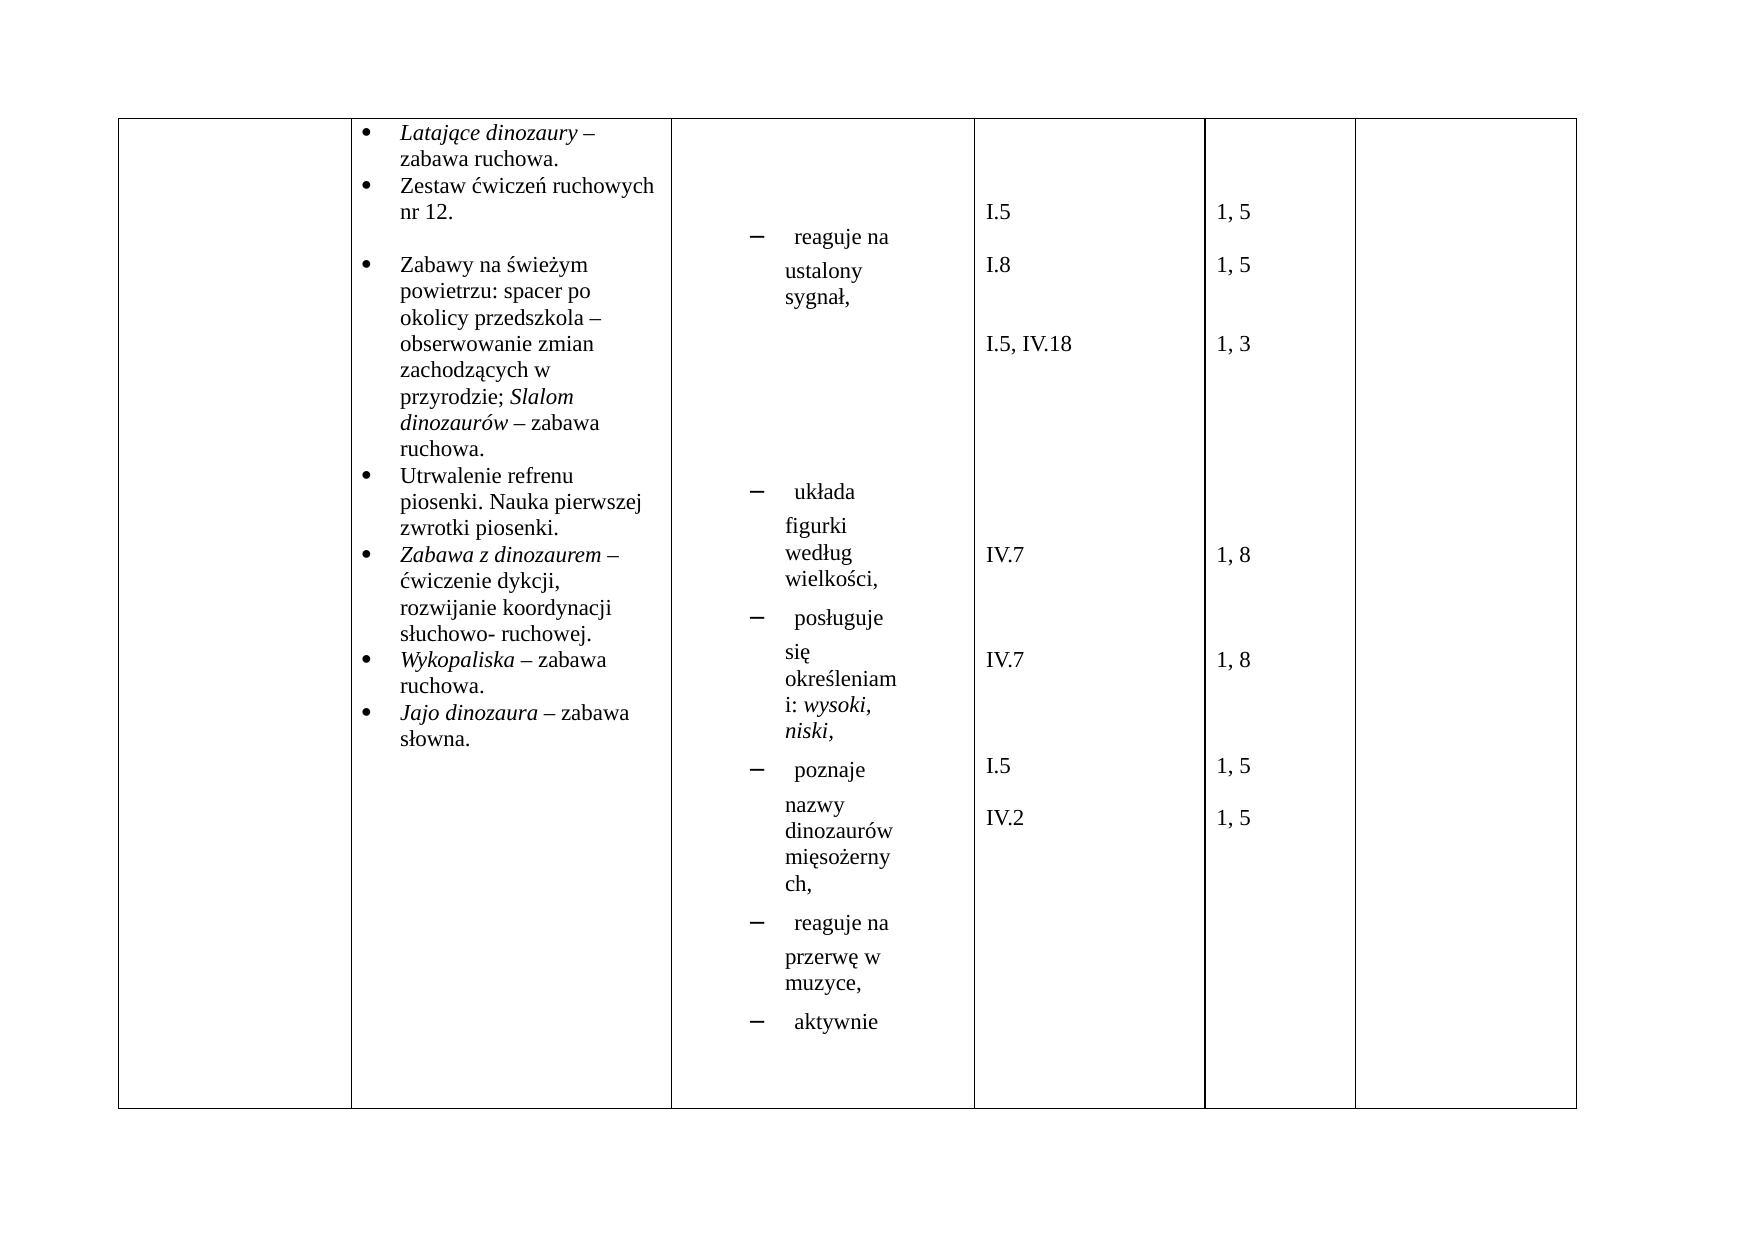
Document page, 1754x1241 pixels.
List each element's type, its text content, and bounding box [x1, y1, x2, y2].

table_cell Dziecko: aktywnie uczestniczy w zabawie, ogląda książki i albumy o dinozaurach, reaguje na ustalony sygnał, układa figurki według wielkości, posługuje się określeniami: wysoki, niski, poznaje nazwy dinozaurów mięsożernych, reaguje na przerwę w muzyce, aktywnie uczestniczy w ćwiczeniach ruchowych, dostrzega zmiany zachodzące w przyrodzie, śpiewa piosenkę, powtarza rymowankę, obrazując ją ruchem, skacze obunóż, wymyśla imię dla dinozaura. [672, 119, 974, 1107]
table_cell Dino – zabawa powitalna. Dinozaury – poznawanie nowych gatunków zwierząt. Lis i kury – zabawa orientacyjno-porządkowa. Niskie dinozaury i wysokie dinozaury – zajęcia matematyczne. Latające dinozaury – zabawa ruchowa. Zestaw ćwiczeń ruchowych nr 12. Zabawy na świeżym powietrzu: spacer po okolicy przedszkola – obserwowanie zmian zachodzących w przyrodzie; Slalom dinozaurów – zabawa ruchowa. Utrwalenie refrenu piosenki. Nauka pierwszej zwrotki piosenki. Zabawa z dinozaurem – ćwiczenie dykcji, rozwijanie koordynacji słuchowo- ruchowej. Wykopaliska – zabawa ruchowa. Jajo dinozaura – zabawa słowna. [352, 119, 671, 1107]
table_cell [119, 119, 351, 1107]
table_cell [1356, 119, 1576, 1107]
table_cell 1, 5 1, 5 1, 3 1, 8 1, 8 1, 5 1, 5 [1206, 119, 1355, 1107]
table_cell I.5 I.8 I.5, IV.18 IV.7 IV.7 I.5 IV.2 [975, 119, 1204, 1107]
